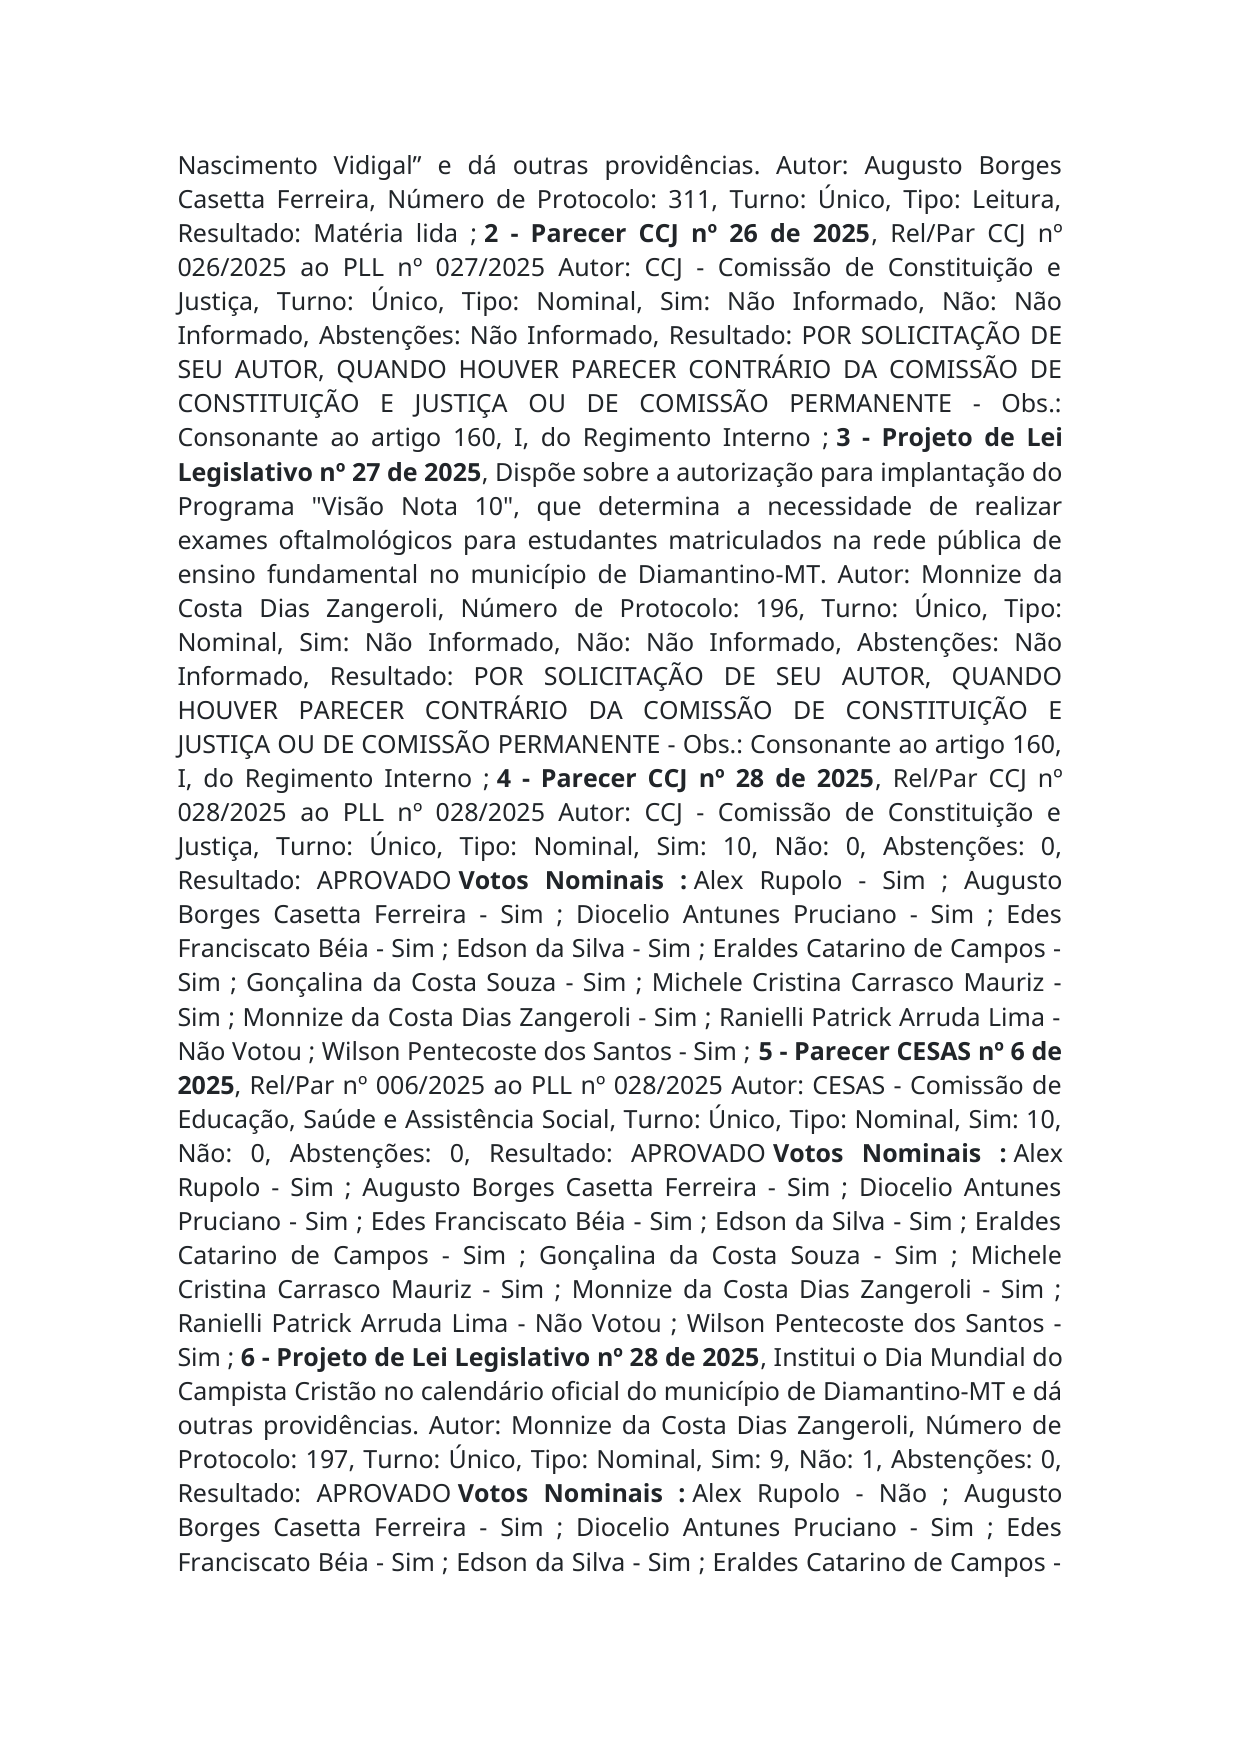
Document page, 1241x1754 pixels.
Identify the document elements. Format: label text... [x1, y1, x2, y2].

text Nascimento Vidigal” e dá outras providências. Autor: Augusto Borges Casetta Ferreira, Número de Protocolo: 311, Turno: Único, Tipo: Leitura, Resultado: Matéria lida ; 2 - Parecer CCJ nº 26 de 2025, Rel/Par CCJ nº 026/2025 ao PLL nº 027/2025 Autor: CCJ - Comissão de Constituição e Justiça, Turno: Único, Tipo: Nominal, Sim: Não Informado, Não: Não Informado, Abstenções: Não Informado, Resultado: POR SOLICITAÇÃO DE SEU AUTOR, QUANDO HOUVER PARECER CONTRÁRIO DA COMISSÃO DE CONSTITUIÇÃO E JUSTIÇA OU DE COMISSÃO PERMANENTE - Obs.: Consonante ao artigo 160, I, do Regimento Interno ; 3 - Projeto de Lei Legislativo nº 27 de 2025, Dispõe sobre a autorização para implantação do Programa "Visão Nota 10", que determina a necessidade de realizar exames oftalmológicos para estudantes matriculados na rede pública de ensino fundamental no município de Diamantino-MT. Autor: Monnize da Costa Dias Zangeroli, Número de Protocolo: 196, Turno: Único, Tipo: Nominal, Sim: Não Informado, Não: Não Informado, Abstenções: Não Informado, Resultado: POR SOLICITAÇÃO DE SEU AUTOR, QUANDO HOUVER PARECER CONTRÁRIO DA COMISSÃO DE CONSTITUIÇÃO E JUSTIÇA OU DE COMISSÃO PERMANENTE - Obs.: Consonante ao artigo 160, I, do Regimento Interno ; 4 - Parecer CCJ nº 28 de 2025, Rel/Par CCJ nº 028/2025 ao PLL nº 028/2025 Autor: CCJ - Comissão de Constituição e Justiça, Turno: Único, Tipo: Nominal, Sim: 10, Não: 0, Abstenções: 0, Resultado: APROVADO Votos Nominais : Alex Rupolo - Sim ; Augusto Borges Casetta Ferreira - Sim ; Diocelio Antunes Pruciano - Sim ; Edes Franciscato Béia - Sim ; Edson da Silva - Sim ; Eraldes Catarino de Campos - Sim ; Gonçalina da Costa Souza - Sim ; Michele Cristina Carrasco Mauriz - Sim ; Monnize da Costa Dias Zangeroli - Sim ; Ranielli Patrick Arruda Lima - Não Votou ; Wilson Pentecoste dos Santos - Sim ; 5 - Parecer CESAS nº 6 de 2025, Rel/Par nº 006/2025 ao PLL nº 028/2025 Autor: CESAS - Comissão de Educação, Saúde e Assistência Social, Turno: Único, Tipo: Nominal, Sim: 10, Não: 0, Abstenções: 0, Resultado: APROVADO Votos Nominais : Alex Rupolo - Sim ; Augusto Borges Casetta Ferreira - Sim ; Diocelio Antunes Pruciano - Sim ; Edes Franciscato Béia - Sim ; Edson da Silva - Sim ; Eraldes Catarino de Campos - Sim ; Gonçalina da Costa Souza - Sim ; Michele Cristina Carrasco Mauriz - Sim ; Monnize da Costa Dias Zangeroli - Sim ; Ranielli Patrick Arruda Lima - Não Votou ; Wilson Pentecoste dos Santos - Sim ; 6 - Projeto de Lei Legislativo nº 28 de 2025, Institui o Dia Mundial do Campista Cristão no calendário oficial do município de Diamantino-MT e dá outras providências. Autor: Monnize da Costa Dias Zangeroli, Número de Protocolo: 197, Turno: Único, Tipo: Nominal, Sim: 9, Não: 1, Abstenções: 0, Resultado: APROVADO Votos Nominais : Alex Rupolo - Não ; Augusto Borges Casetta Ferreira - Sim ; Diocelio Antunes Pruciano - Sim ; Edes Franciscato Béia - Sim ; Edson da Silva - Sim ; Eraldes Catarino de Campos [177, 148, 1063, 1578]
